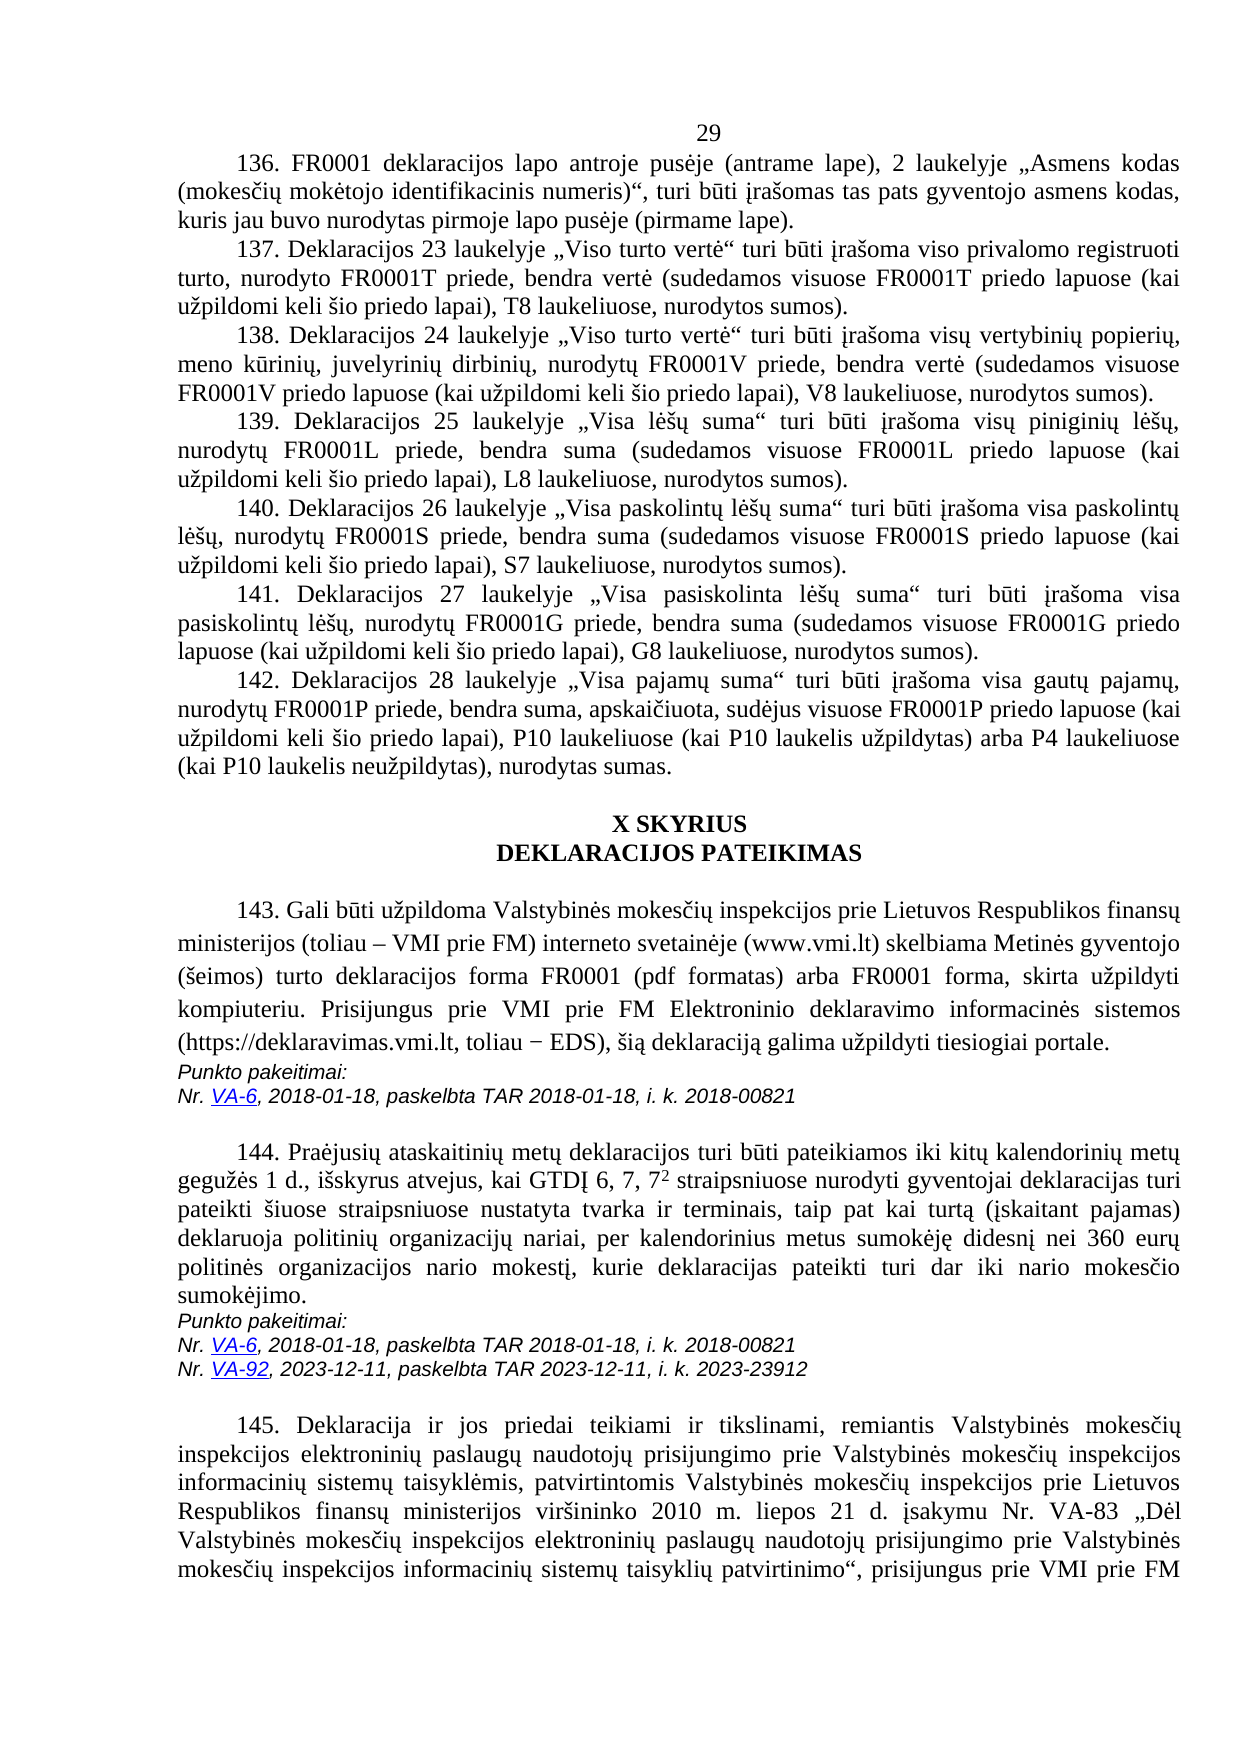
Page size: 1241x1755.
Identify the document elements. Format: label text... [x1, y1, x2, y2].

subtitle DEKLARACIJOS PATEIKIMAS [177, 838, 1181, 866]
text 145. Deklaracija ir jos priedai teikiami ir tikslinami, remiantis Valstybinės mokesčių inspekcijos elektroninių paslaugų naudotojų prisijungimo prie Valstybinės mokesčių inspekcijos informacinių sistemų taisyklėmis, patvirtintomis Valstybinės mokesčių inspekcijos prie Lietuvos Respublikos finansų ministerijos viršininko 2010 m. liepos 21 d. įsakymu Nr. VA-83 „Dėl Valstybinės mokesčių inspekcijos elektroninių paslaugų naudotojų prisijungimo prie Valstybinės mokesčių inspekcijos informacinių sistemų taisyklių patvirtinimo“, prisijungus prie VMI prie FM [177, 1410, 1181, 1582]
text Nr. VA-6, 2018-01-18, paskelbta TAR 2018-01-18, i. k. 2018-00821 [177, 1333, 1181, 1357]
text 138. Deklaracijos 24 laukelyje „Viso turto vertė“ turi būti įrašoma visų vertybinių popierių, meno kūrinių, juvelyrinių dirbinių, nurodytų FR0001V priede, bendra vertė (sudedamos visuose FR0001V priedo lapuose (kai užpildomi keli šio priedo lapai), V8 laukeliuose, nurodytos sumos). [177, 320, 1181, 406]
text 142. Deklaracijos 28 laukelyje „Visa pajamų suma“ turi būti įrašoma visa gautų pajamų, nurodytų FR0001P priede, bendra suma, apskaičiuota, sudėjus visuose FR0001P priedo lapuose (kai užpildomi keli šio priedo lapai), P10 laukeliuose (kai P10 laukelis užpildytas) arba P4 laukeliuose (kai P10 laukelis neužpildytas), nurodytas sumas. [177, 665, 1181, 780]
text Punkto pakeitimai: [177, 1309, 1181, 1333]
text Nr. VA-6, 2018-01-18, paskelbta TAR 2018-01-18, i. k. 2018-00821 [177, 1084, 1181, 1108]
text 144. Praėjusių ataskaitinių metų deklaracijos turi būti pateikiamos iki kitų kalendorinių metų gegužės 1 d., išskyrus atvejus, kai GTDĮ 6, 7, 72 straipsniuose nurodyti gyventojai deklaracijas turi pateikti šiuose straipsniuose nustatyta tvarka ir terminais, taip pat kai turtą (įskaitant pajamas) deklaruoja politinių organizacijų nariai, per kalendorinius metus sumokėję didesnį nei 360 eurų politinės organizacijos nario mokestį, kurie deklaracijas pateikti turi dar iki nario mokesčio sumokėjimo. [177, 1137, 1181, 1309]
text 141. Deklaracijos 27 laukelyje „Visa pasiskolinta lėšų suma“ turi būti įrašoma visa pasiskolintų lėšų, nurodytų FR0001G priede, bendra suma (sudedamos visuose FR0001G priedo lapuose (kai užpildomi keli šio priedo lapai), G8 laukeliuose, nurodytos sumos). [177, 579, 1181, 665]
text 139. Deklaracijos 25 laukelyje „Visa lėšų suma“ turi būti įrašoma visų piniginių lėšų, nurodytų FR0001L priede, bendra suma (sudedamos visuose FR0001L priedo lapuose (kai užpildomi keli šio priedo lapai), L8 laukeliuose, nurodytos sumos). [177, 406, 1181, 493]
text 136. FR0001 deklaracijos lapo antroje pusėje (antrame lape), 2 laukelyje „Asmens kodas (mokesčių mokėtojo identifikacinis numeris)“, turi būti įrašomas tas pats gyventojo asmens kodas, kuris jau buvo nurodytas pirmoje lapo pusėje (pirmame lape). [177, 148, 1181, 234]
subtitle X SKYRIUS [177, 809, 1181, 838]
text Punkto pakeitimai: [177, 1060, 1181, 1084]
text Nr. VA-92, 2023-12-11, paskelbta TAR 2023-12-11, i. k. 2023-23912 [177, 1357, 1181, 1381]
text 143. Gali būti užpildoma Valstybinės mokesčių inspekcijos prie Lietuvos Respublikos finansų ministerijos (toliau – VMI prie FM) interneto svetainėje (www.vmi.lt) skelbiama Metinės gyventojo (šeimos) turto deklaracijos forma FR0001 (pdf formatas) arba FR0001 forma, skirta užpildyti kompiuteriu. Prisijungus prie VMI prie FM Elektroninio deklaravimo informacinės sistemos (https://deklaravimas.vmi.lt, toliau − EDS), šią deklaraciją galima užpildyti tiesiogiai portale. [177, 895, 1181, 1056]
text 140. Deklaracijos 26 laukelyje „Visa paskolintų lėšų suma“ turi būti įrašoma visa paskolintų lėšų, nurodytų FR0001S priede, bendra suma (sudedamos visuose FR0001S priedo lapuose (kai užpildomi keli šio priedo lapai), S7 laukeliuose, nurodytos sumos). [177, 493, 1181, 579]
text 137. Deklaracijos 23 laukelyje „Viso turto vertė“ turi būti įrašoma viso privalomo registruoti turto, nurodyto FR0001T priede, bendra vertė (sudedamos visuose FR0001T priedo lapuose (kai užpildomi keli šio priedo lapai), T8 laukeliuose, nurodytos sumos). [177, 234, 1181, 320]
